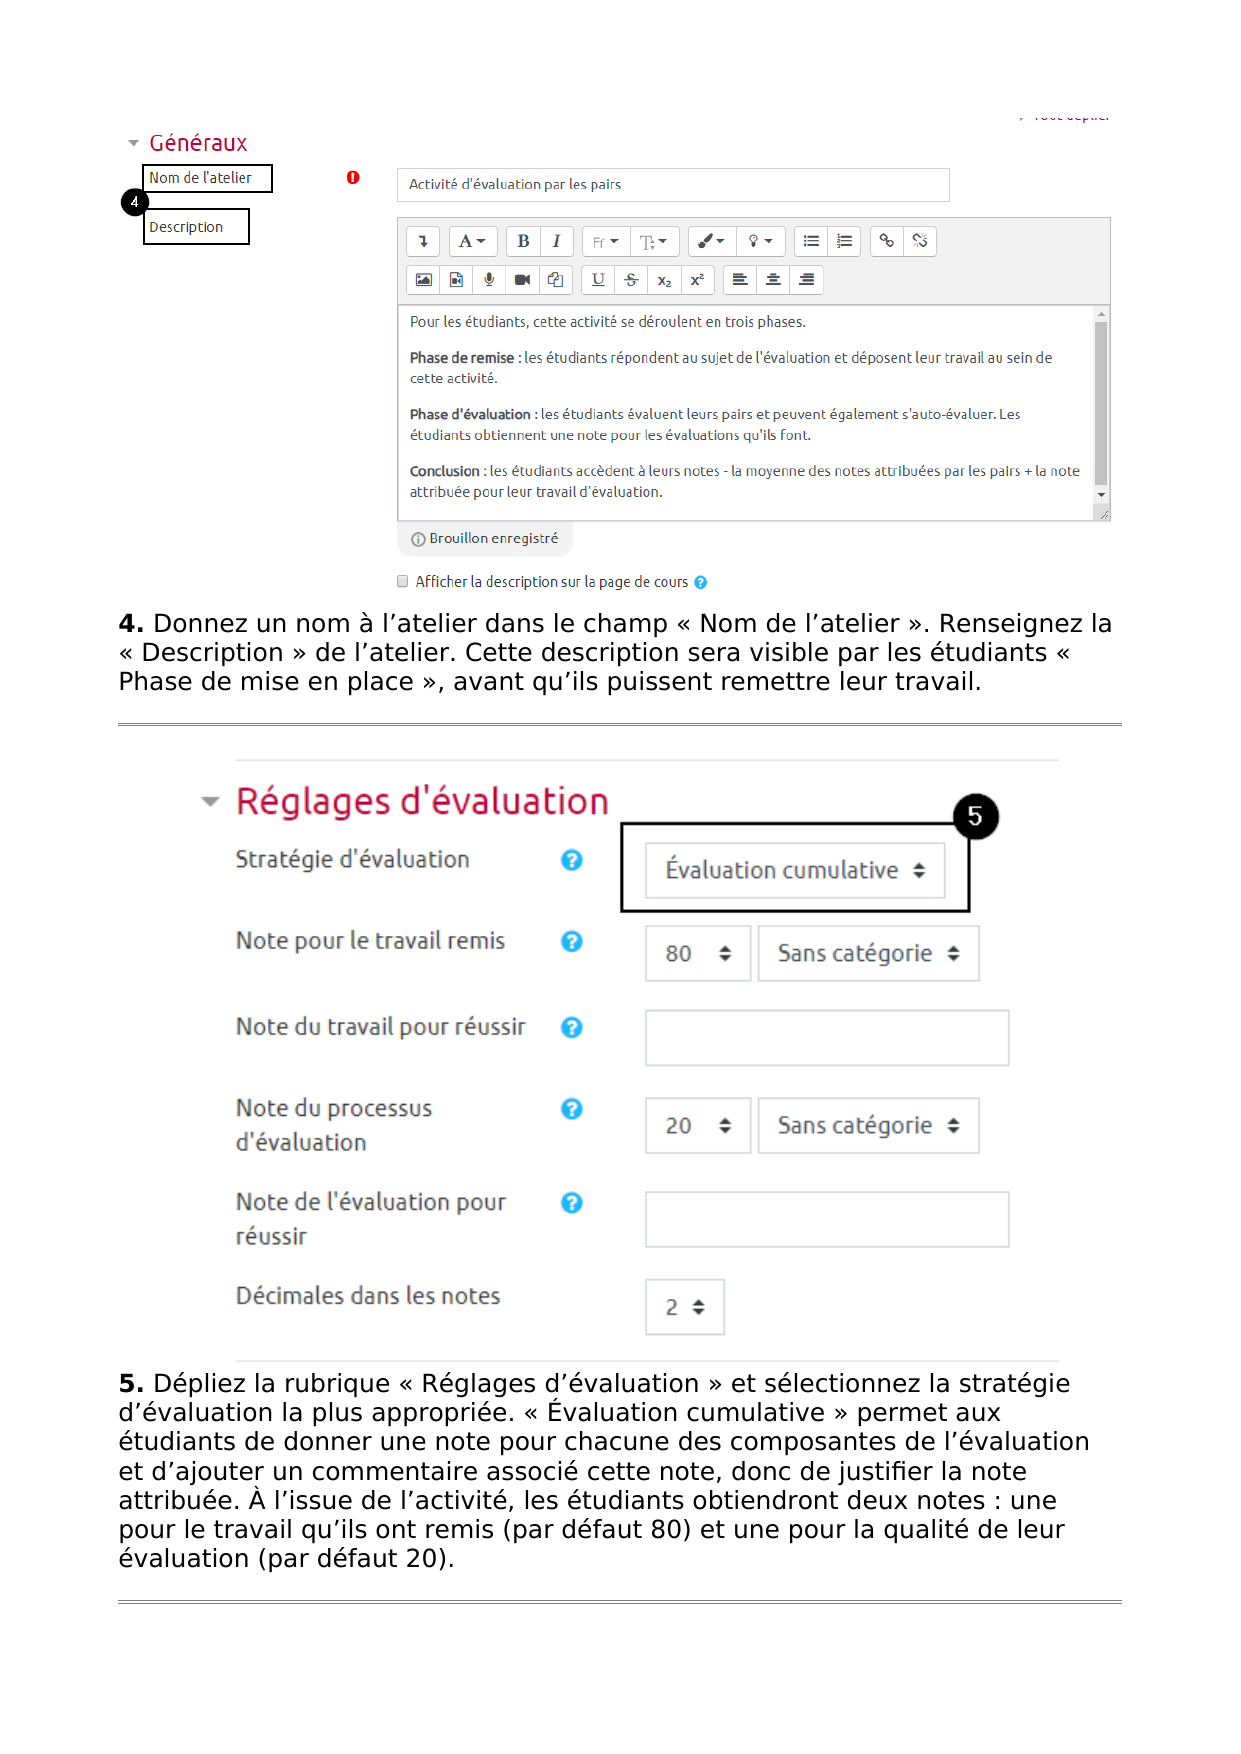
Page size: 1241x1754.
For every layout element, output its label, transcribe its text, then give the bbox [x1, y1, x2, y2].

text 4. Donnez un nom à l’atelier dans le champ « Nom de l’atelier ». Renseignez la « Description » de l’atelier. Cette description sera visible par les étudiants « Phase de mise en place », avant qu’ils puissent remettre leur travail. [118, 609, 1122, 696]
text 5. Dépliez la rubrique « Réglages d’évaluation » et sélectionnez la stratégie d’évaluation la plus appropriée. « Évaluation cumulative » permet aux étudiants de donner une note pour chacune des composantes de l’évaluation et d’ajouter un commentaire associé cette note, donc de justifier la note attribuée. À l’issue de l’activité, les étudiants obtiendront deux notes : une pour le travail qu’ils ont remis (par défaut 80) et une pour la qualité de leur évaluation (par défaut 20). [118, 755, 1122, 1573]
picture [181, 755, 1060, 1370]
picture [118, 118, 1123, 609]
